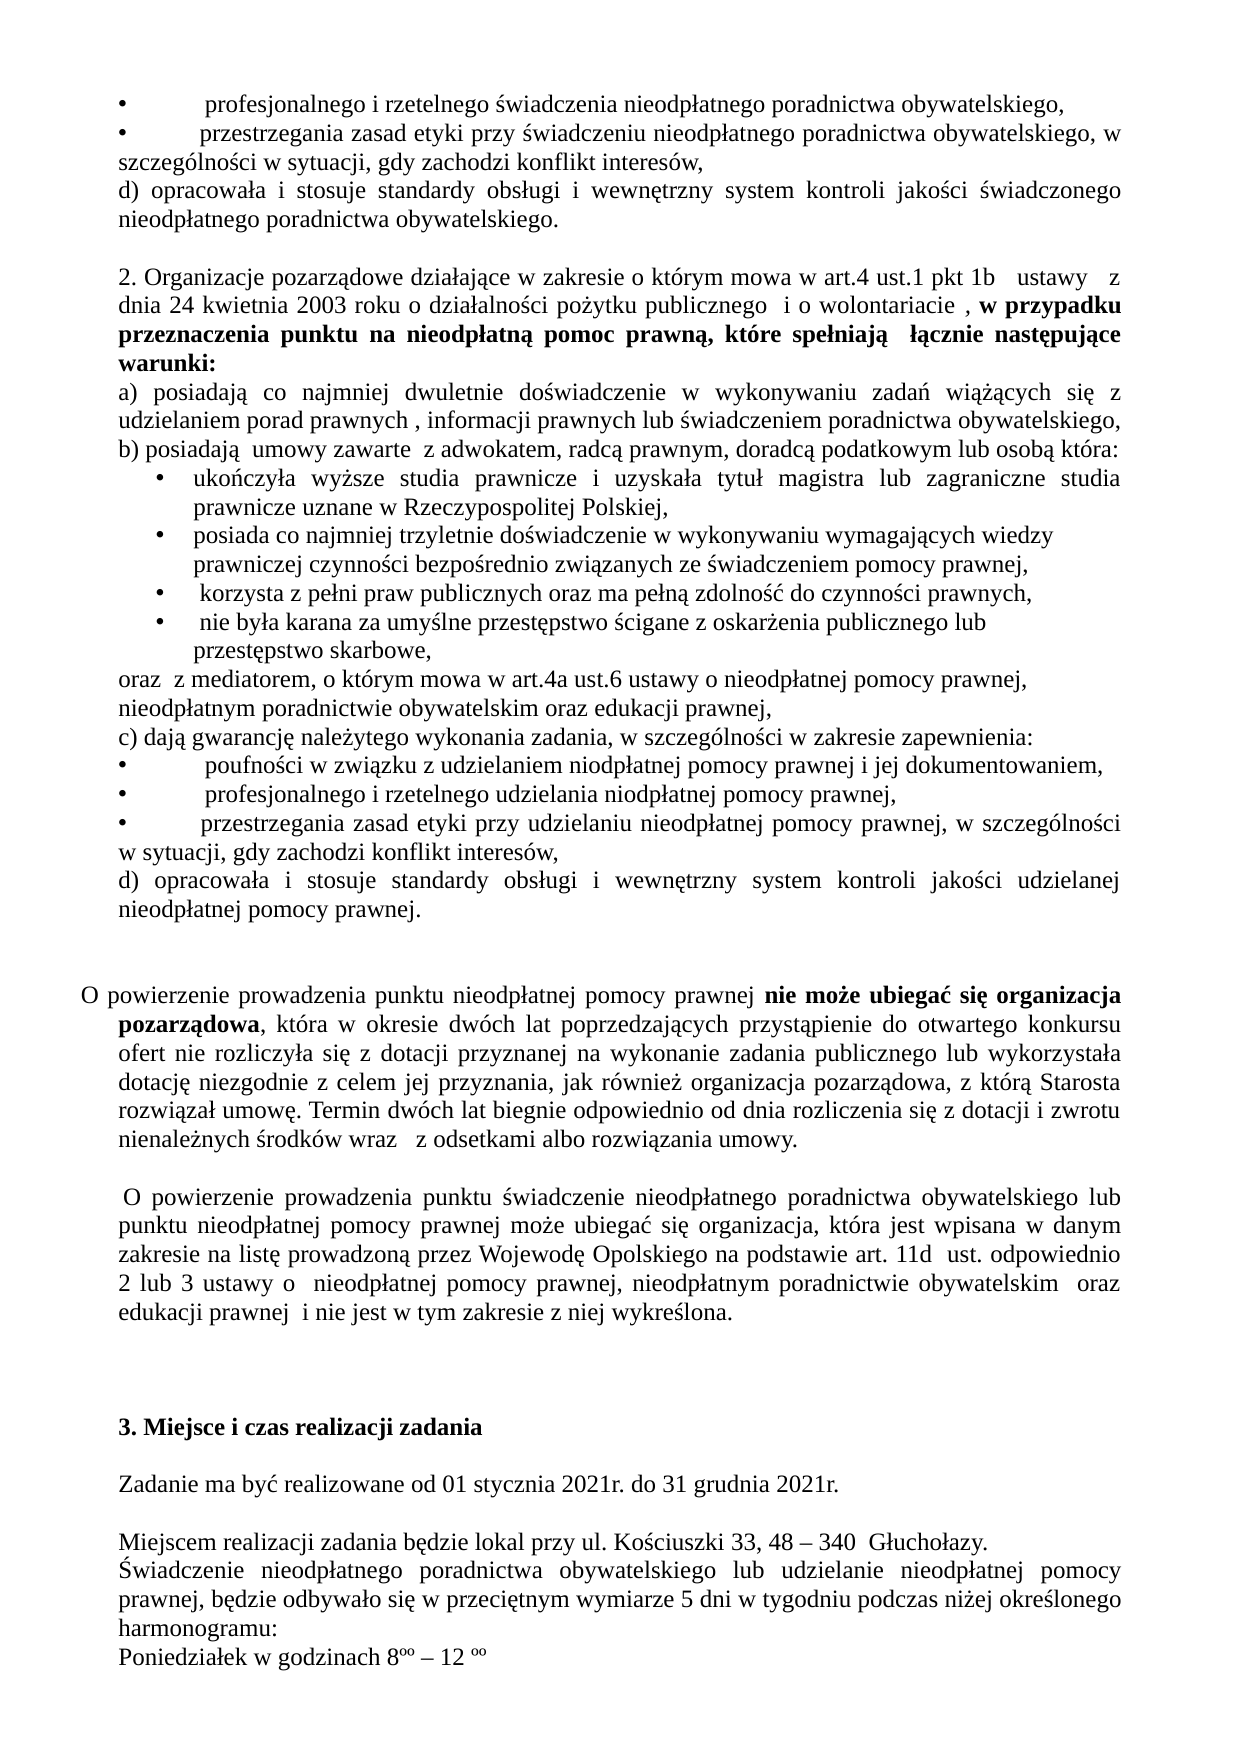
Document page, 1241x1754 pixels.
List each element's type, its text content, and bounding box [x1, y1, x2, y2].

text 3. Miejsce i czas realizacji zadania [118, 1412, 1122, 1440]
text 2. Organizacje pozarządowe działające w zakresie o którym mowa w art.4 ust.1 pkt 1b ustawy z dnia 24 kwietnia 2003 roku o działalności pożytku publicznego i o wolontariacie , w przypadku przeznaczenia punktu na nieodpłatną pomoc prawną, które spełniają łącznie następujące warunki: [118, 262, 1122, 377]
text Zadanie ma być realizowane od 01 stycznia 2021r. do 31 grudnia 2021r. [118, 1469, 1122, 1498]
text a) posiadają co najmniej dwuletnie doświadczenie w wykonywaniu zadań wiążących się z udzielaniem porad prawnych , informacji prawnych lub świadczeniem poradnictwa obywatelskiego, [118, 377, 1122, 434]
text d) opracowała i stosuje standardy obsługi i wewnętrzny system kontroli jakości udzielanej nieodpłatnej pomocy prawnej. [118, 865, 1122, 923]
text Poniedziałek w godzinach 8ºº – 12 ºº [118, 1642, 1122, 1670]
text b) posiadają umowy zawarte z adwokatem, radcą prawnym, doradcą podatkowym lub osobą która: [118, 434, 1122, 463]
list poufności w związku z udzielaniem niodpłatnej pomocy prawnej i jej dokumentowaniem, [118, 750, 1122, 779]
list przestrzegania zasad etyki przy udzielaniu nieodpłatnej pomocy prawnej, w szczególności w sytuacji, gdy zachodzi konflikt interesów, [118, 808, 1122, 865]
list nie była karana za umyślne przestępstwo ścigane z oskarżenia publicznego lub przestępstwo skarbowe, [156, 607, 1122, 664]
list przestrzegania zasad etyki przy świadczeniu nieodpłatnego poradnictwa obywatelskiego, w szczególności w sytuacji, gdy zachodzi konflikt interesów, [118, 118, 1122, 175]
text Miejscem realizacji zadania będzie lokal przy ul. Kościuszki 33, 48 – 340 Głuchołazy. [118, 1527, 1122, 1555]
text c) dają gwarancję należytego wykonania zadania, w szczególności w zakresie zapewnienia: [118, 722, 1122, 750]
list posiada co najmniej trzyletnie doświadczenie w wykonywaniu wymagających wiedzy prawniczej czynności bezpośrednio związanych ze świadczeniem pomocy prawnej, [156, 520, 1122, 578]
text O powierzenie prowadzenia punktu świadczenie nieodpłatnego poradnictwa obywatelskiego lub punktu nieodpłatnej pomocy prawnej może ubiegać się organizacja, która jest wpisana w danym zakresie na listę prowadzoną przez Wojewodę Opolskiego na podstawie art. 11d ust. odpowiednio 2 lub 3 ustawy o nieodpłatnej pomocy prawnej, nieodpłatnym poradnictwie obywatelskim oraz edukacji prawnej i nie jest w tym zakresie z niej wykreślona. [81, 1182, 1122, 1325]
list korzysta z pełni praw publicznych oraz ma pełną zdolność do czynności prawnych, [156, 578, 1122, 607]
list profesjonalnego i rzetelnego udzielania niodpłatnej pomocy prawnej, [118, 779, 1122, 808]
text O powierzenie prowadzenia punktu nieodpłatnej pomocy prawnej nie może ubiegać się organizacja pozarządowa, która w okresie dwóch lat poprzedzających przystąpienie do otwartego konkursu ofert nie rozliczyła się z dotacji przyznanej na wykonanie zadania publicznego lub wykorzystała dotację niezgodnie z celem jej przyznania, jak również organizacja pozarządowa, z którą Starosta rozwiązał umowę. Termin dwóch lat biegnie odpowiednio od dnia rozliczenia się z dotacji i zwrotu nienależnych środków wraz z odsetkami albo rozwiązania umowy. [81, 980, 1122, 1153]
list ukończyła wyższe studia prawnicze i uzyskała tytuł magistra lub zagraniczne studia prawnicze uznane w Rzeczypospolitej Polskiej, [156, 463, 1122, 520]
list profesjonalnego i rzetelnego świadczenia nieodpłatnego poradnictwa obywatelskiego, [118, 89, 1122, 118]
text Świadczenie nieodpłatnego poradnictwa obywatelskiego lub udzielanie nieodpłatnej pomocy prawnej, będzie odbywało się w przeciętnym wymiarze 5 dni w tygodniu podczas niżej określonego harmonogramu: [118, 1555, 1122, 1642]
text d) opracowała i stosuje standardy obsługi i wewnętrzny system kontroli jakości świadczonego nieodpłatnego poradnictwa obywatelskiego. [118, 175, 1122, 233]
text oraz z mediatorem, o którym mowa w art.4a ust.6 ustawy o nieodpłatnej pomocy prawnej, nieodpłatnym poradnictwie obywatelskim oraz edukacji prawnej, [118, 664, 1122, 722]
